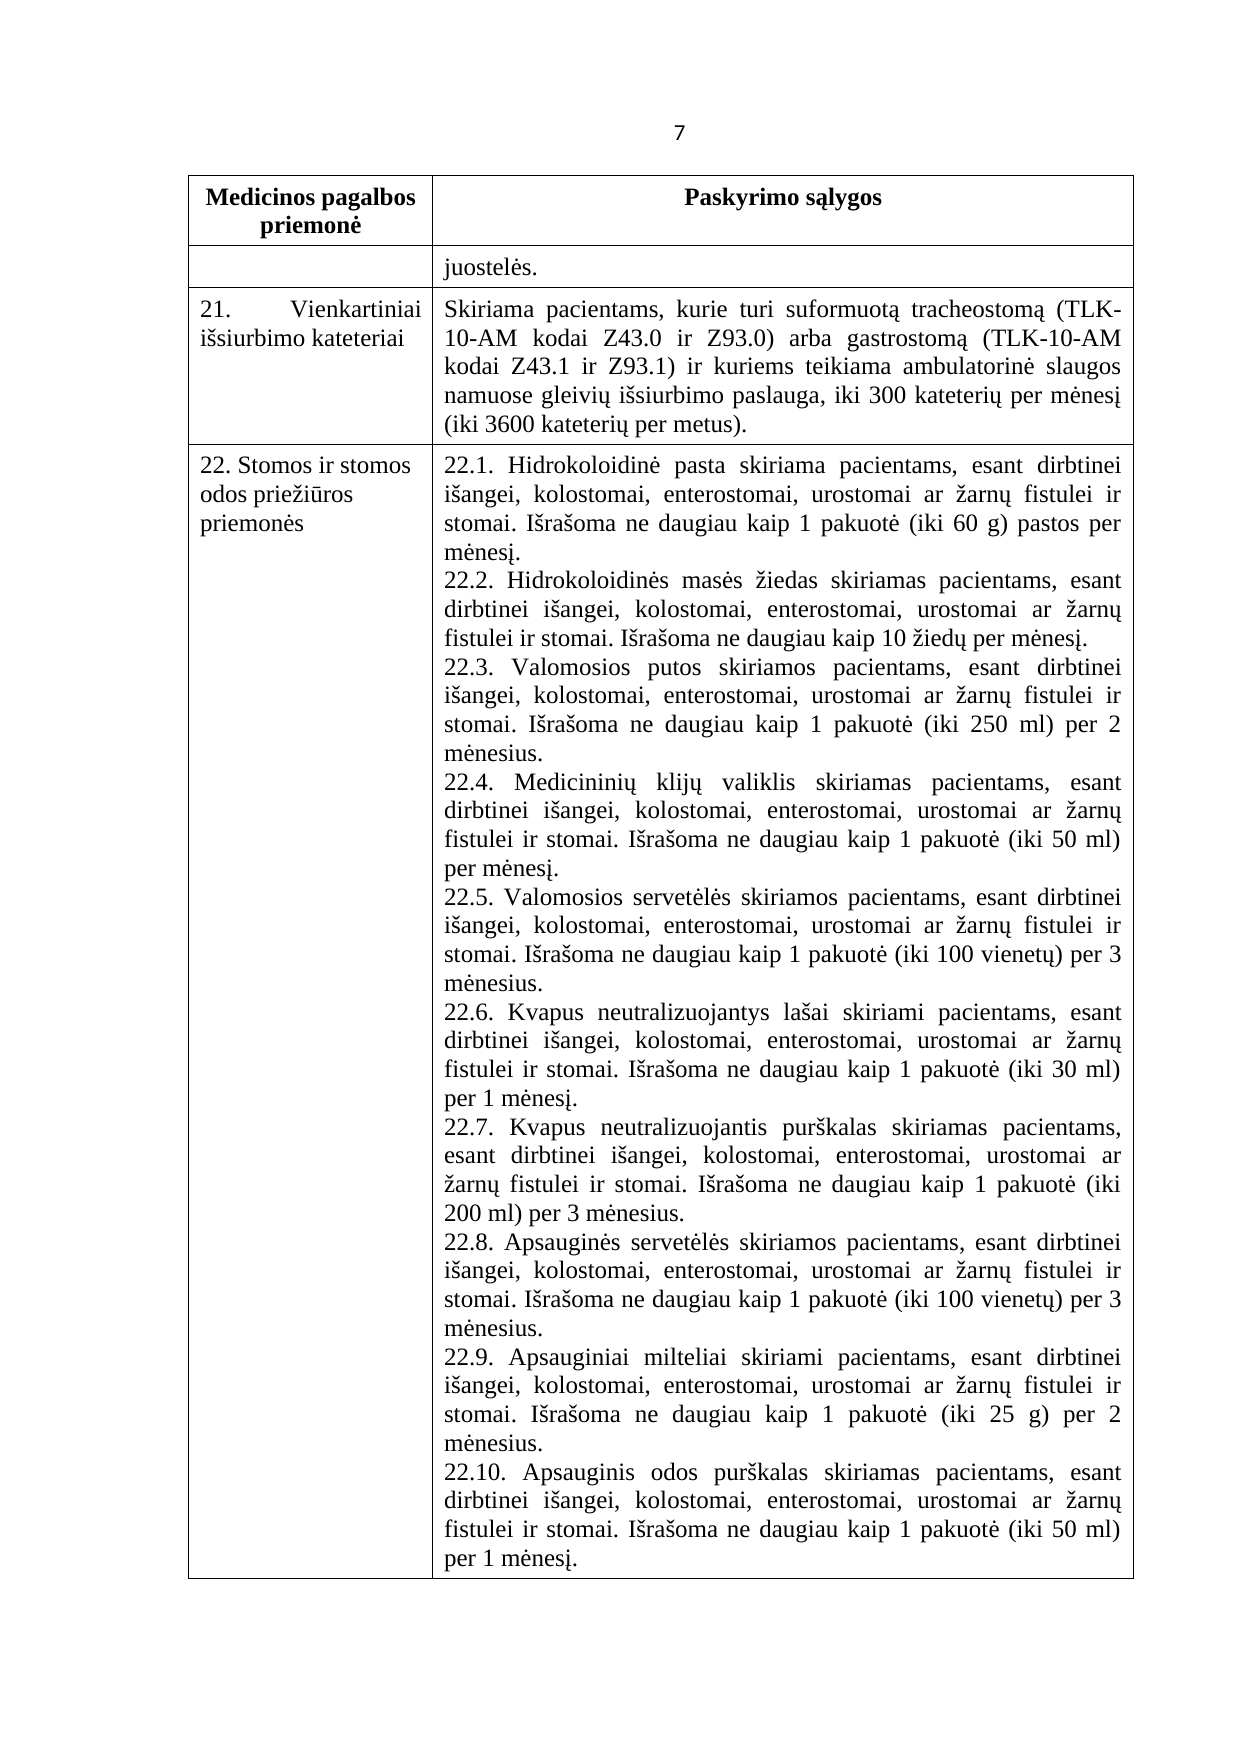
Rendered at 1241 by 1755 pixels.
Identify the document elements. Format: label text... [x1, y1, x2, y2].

table_cell [189, 246, 432, 287]
table_cell 21. Vienkartiniai išsiurbimo kateteriai [189, 288, 432, 444]
table_header Medicinos pagalbos priemonė [189, 176, 432, 245]
table_header Paskyrimo sąlygos [433, 176, 1133, 245]
table_cell 22.1. Hidrokoloidinė pasta skiriama pacientams, esant dirbtinei išangei, kolostomai, enterostomai, urostomai ar žarnų fistulei ir stomai. Išrašoma ne daugiau kaip 1 pakuotė (iki 60 g) pastos per mėnesį. 22.2. Hidrokoloidinės masės žiedas skiriamas pacientams, esant dirbtinei išangei, kolostomai, enterostomai, urostomai ar žarnų fistulei ir stomai. Išrašoma ne daugiau kaip 10 žiedų per mėnesį. 22.3. Valomosios putos skiriamos pacientams, esant dirbtinei išangei, kolostomai, enterostomai, urostomai ar žarnų fistulei ir stomai. Išrašoma ne daugiau kaip 1 pakuotė (iki 250 ml) per 2 mėnesius. 22.4. Medicininių klijų valiklis skiriamas pacientams, esant dirbtinei išangei, kolostomai, enterostomai, urostomai ar žarnų fistulei ir stomai. Išrašoma ne daugiau kaip 1 pakuotė (iki 50 ml) per mėnesį. 22.5. Valomosios servetėlės skiriamos pacientams, esant dirbtinei išangei, kolostomai, enterostomai, urostomai ar žarnų fistulei ir stomai. Išrašoma ne daugiau kaip 1 pakuotė (iki 100 vienetų) per 3 mėnesius. 22.6. Kvapus neutralizuojantys lašai skiriami pacientams, esant dirbtinei išangei, kolostomai, enterostomai, urostomai ar žarnų fistulei ir stomai. Išrašoma ne daugiau kaip 1 pakuotė (iki 30 ml) per 1 mėnesį. 22.7. Kvapus neutralizuojantis purškalas skiriamas pacientams, esant dirbtinei išangei, kolostomai, enterostomai, urostomai ar žarnų fistulei ir stomai. Išrašoma ne daugiau kaip 1 pakuotė (iki 200 ml) per 3 mėnesius. 22.8. Apsauginės servetėlės skiriamos pacientams, esant dirbtinei išangei, kolostomai, enterostomai, urostomai ar žarnų fistulei ir stomai. Išrašoma ne daugiau kaip 1 pakuotė (iki 100 vienetų) per 3 mėnesius. 22.9. Apsauginiai milteliai skiriami pacientams, esant dirbtinei išangei, kolostomai, enterostomai, urostomai ar žarnų fistulei ir stomai. Išrašoma ne daugiau kaip 1 pakuotė (iki 25 g) per 2 mėnesius. 22.10. Apsauginis odos purškalas skiriamas pacientams, esant dirbtinei išangei, kolostomai, enterostomai, urostomai ar žarnų fistulei ir stomai. Išrašoma ne daugiau kaip 1 pakuotė (iki 50 ml) per 1 mėnesį. [433, 445, 1133, 1578]
table_cell juostelės. [433, 246, 1133, 287]
table_cell 22. Stomos ir stomos odos priežiūros priemonės [189, 445, 432, 1578]
table_cell Skiriama pacientams, kurie turi suformuotą tracheostomą (TLK-10-AM kodai Z43.0 ir Z93.0) arba gastrostomą (TLK-10-AM kodai Z43.1 ir Z93.1) ir kuriems teikiama ambulatorinė slaugos namuose gleivių išsiurbimo paslauga, iki 300 kateterių per mėnesį (iki 3600 kateterių per metus). [433, 288, 1133, 444]
